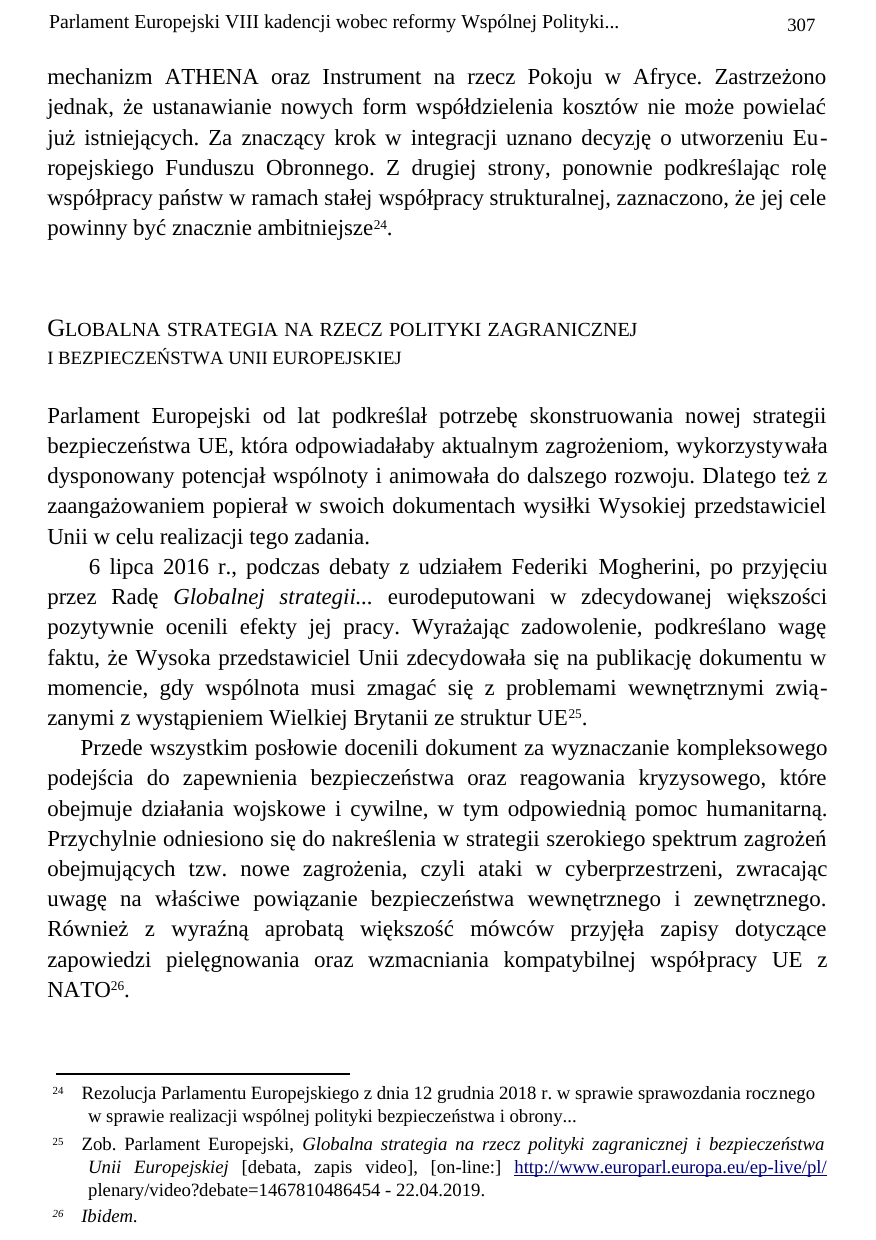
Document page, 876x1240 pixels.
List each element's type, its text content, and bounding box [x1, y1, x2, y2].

text mechanizm ATHENA oraz Instrument na rzecz Pokoju w Afryce. Zastrzeżono jednak, że ustanawianie nowych form współdzielenia kosztów nie może powielać już istniejących. Za znaczący krok w integracji uznano decyzję o utworzeniu Eu­ropejskiego Funduszu Obronnego. Z drugiej strony, ponownie podkreślając rolę współpracy państw w ramach stałej współpracy strukturalnej, zaznaczono, że jej cele powinny być znacznie ambitniejsze24. [47, 63, 827, 241]
subtitle Globalna strategia na rzecz polityki zagranicznej [47, 313, 827, 341]
text I BEZPIECZEŃSTWA UNII EUROPEJSKIEJ [47, 347, 827, 368]
text 24 Rezolucja Parlamentu Europejskiego z dnia 12 grudnia 2018 r. w sprawie sprawozdania rocz­nego w sprawie realizacji wspólnej polityki bezpieczeństwa i obrony... [52, 1082, 827, 1127]
text 307 [787, 14, 822, 36]
text 26 Ibidem. [52, 1205, 827, 1227]
text 25 Zob. Parlament Europejski, Globalna strategia na rzecz polityki zagranicznej i bezpieczeństwa Unii Europejskiej [debata, zapis video], [on-line:] http://www.europarl.europa.eu/ep-live/pl/ plenary/video?debate=1467810486454 - 22.04.2019. [52, 1133, 827, 1201]
text Parlament Europejski VIII kadencji wobec reformy Wspólnej Polityki... [49, 10, 657, 32]
text Parlament Europejski od lat podkreślał potrzebę skonstruowania nowej strategii bezpieczeństwa UE, która odpowiadałaby aktualnym zagrożeniom, wykorzysty­wała dysponowany potencjał wspólnoty i animowała do dalszego rozwoju. Dla­tego też z zaangażowaniem popierał w swoich dokumentach wysiłki Wysokiej przedstawiciel Unii w celu realizacji tego zadania. [47, 402, 827, 549]
text 6 lipca 2016 r., podczas debaty z udziałem Federiki Mogherini, po przyję­ciu przez Radę Globalnej strategii... eurodeputowani w zdecydowanej większości pozytywnie ocenili efekty jej pracy. Wyrażając zadowolenie, podkreślano wagę faktu, że Wysoka przedstawiciel Unii zdecydowała się na publikację dokumentu w momencie, gdy wspólnota musi zmagać się z problemami wewnętrznymi zwią­zanymi z wystąpieniem Wielkiej Brytanii ze struktur UE25. [47, 553, 827, 730]
text Przede wszystkim posłowie docenili dokument za wyznaczanie komplekso­wego podejścia do zapewnienia bezpieczeństwa oraz reagowania kryzysowego, które obejmuje działania wojskowe i cywilne, w tym odpowiednią pomoc hu­manitarną. Przychylnie odniesiono się do nakreślenia w strategii szerokiego spektrum zagrożeń obejmujących tzw. nowe zagrożenia, czyli ataki w cyberprze­strzeni, zwracając uwagę na właściwe powiązanie bezpieczeństwa wewnętrznego i zewnętrznego. Również z wyraźną aprobatą większość mówców przyjęła zapisy dotyczące zapowiedzi pielęgnowania oraz wzmacniania kompatybilnej współ­pracy UE z NATO26. [47, 734, 827, 1002]
